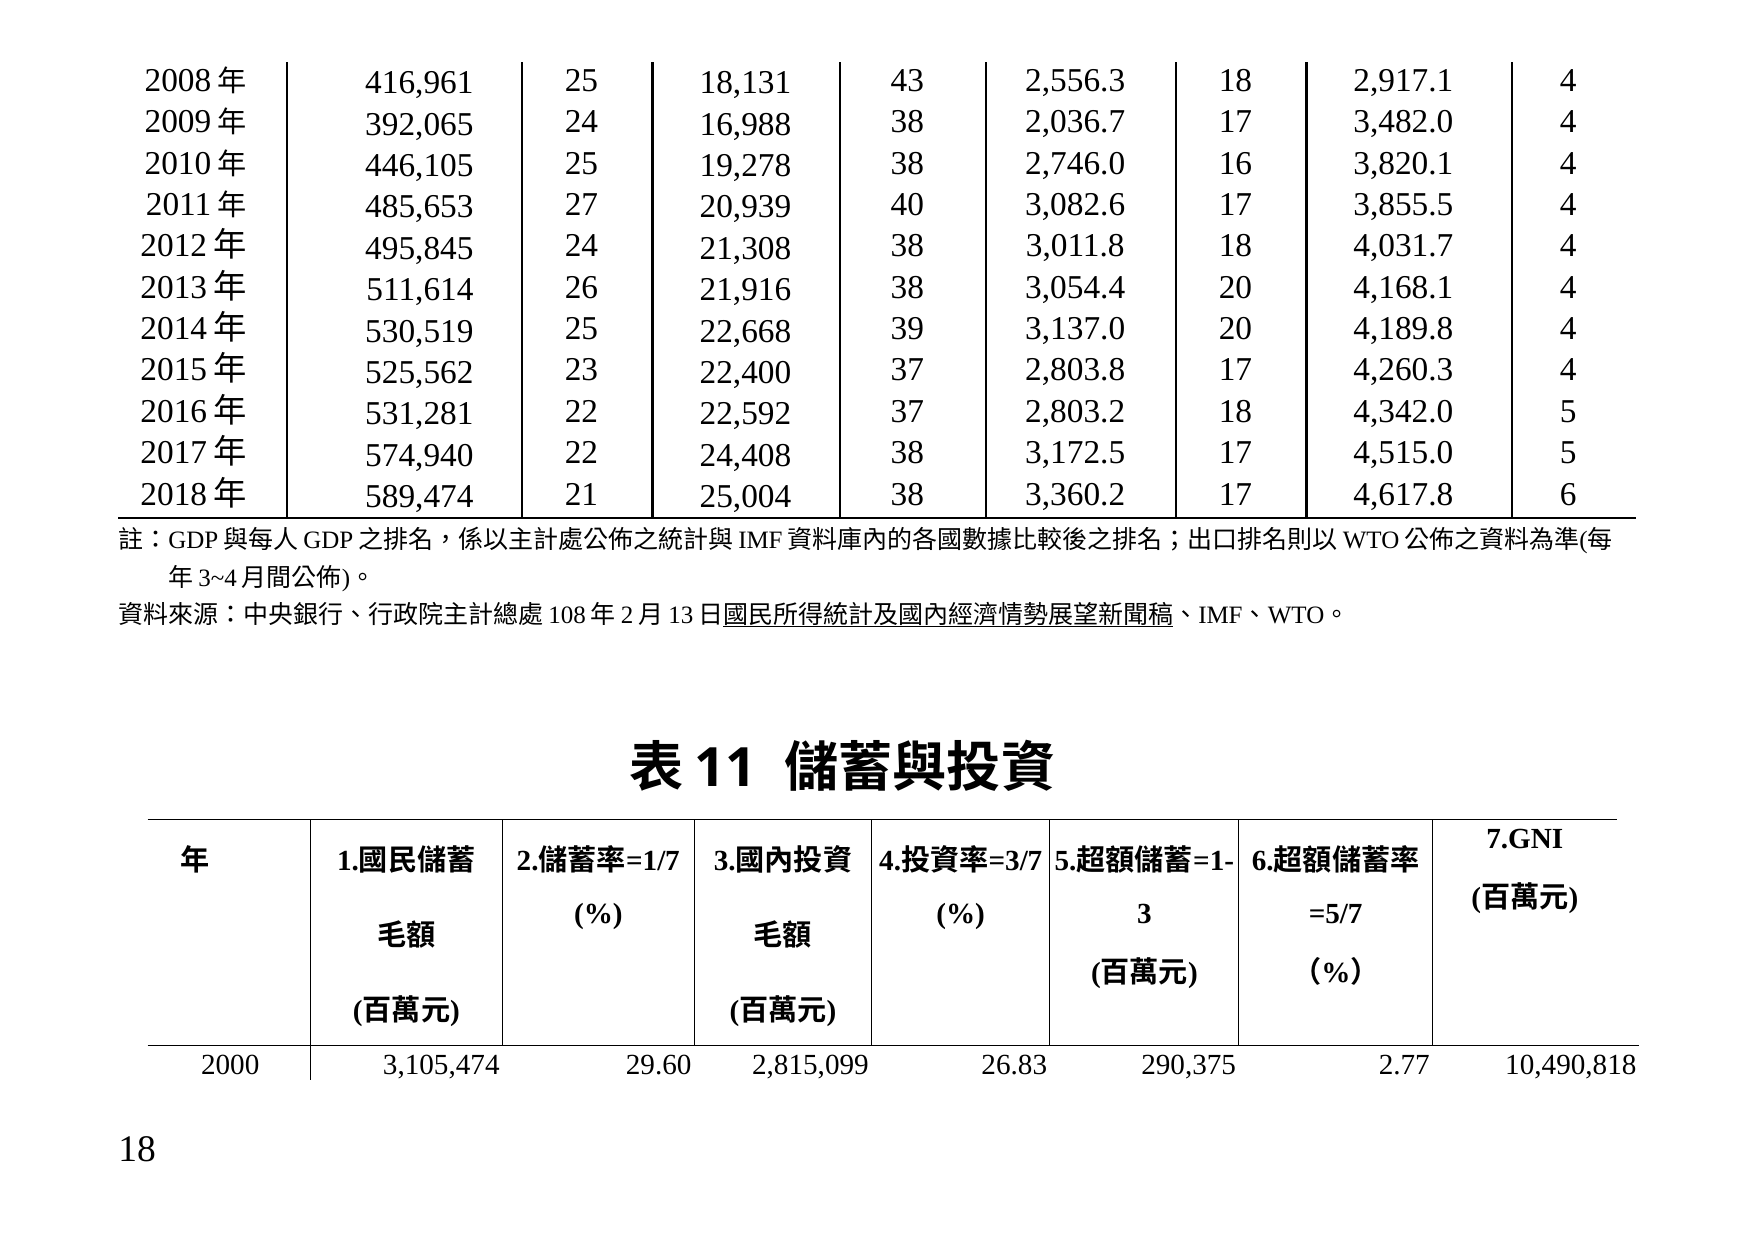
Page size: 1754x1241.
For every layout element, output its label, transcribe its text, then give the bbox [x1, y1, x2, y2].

table_cell 16 [1177, 145, 1305, 186]
table_cell 27 [523, 186, 651, 227]
table_cell 290,375 [1050, 1046, 1239, 1080]
table_header 1.國民儲蓄 毛額 (百萬元) [311, 820, 502, 1045]
table_cell 22,400 [654, 351, 839, 393]
table_cell 416,961 [288, 62, 521, 103]
table_cell 21,916 [654, 269, 839, 310]
table_cell 2014年 [118, 310, 286, 351]
table_header [1617, 819, 1639, 1045]
table_cell 24 [523, 228, 651, 269]
table_cell 3,482.0 [1308, 103, 1511, 145]
table_cell 4,617.8 [1308, 476, 1511, 517]
table_cell 10,490,818 [1432, 1046, 1639, 1080]
table_header 6.超額儲蓄率=5/7 （%） [1239, 820, 1432, 1045]
table_cell 21 [523, 476, 651, 517]
table_cell 2016年 [118, 393, 286, 434]
table_cell 2012年 [118, 228, 286, 269]
table_cell 2013年 [118, 269, 286, 310]
table_cell 25,004 [654, 476, 839, 517]
table_cell 2,803.2 [987, 393, 1175, 434]
table_cell 4 [1513, 145, 1636, 186]
table_cell 24,408 [654, 434, 839, 476]
table_cell 3,105,474 [311, 1046, 502, 1080]
table_cell 22 [523, 434, 651, 476]
table_cell 38 [841, 145, 985, 186]
table_cell 40 [841, 186, 985, 227]
table_cell 19,278 [654, 145, 839, 186]
table_cell 18 [1177, 62, 1305, 103]
table_cell 2,917.1 [1308, 62, 1511, 103]
table_cell 2017年 [118, 434, 286, 476]
table_cell 530,519 [288, 310, 521, 351]
table_cell 17 [1177, 476, 1305, 517]
table_cell 531,281 [288, 393, 521, 434]
table_header 年 [148, 820, 310, 1045]
table_cell 26 [523, 269, 651, 310]
table_cell 20 [1177, 269, 1305, 310]
table_cell 3,820.1 [1308, 145, 1511, 186]
table_cell 38 [841, 228, 985, 269]
table_cell 446,105 [288, 145, 521, 186]
table_cell 37 [841, 393, 985, 434]
table_cell 2,803.8 [987, 351, 1175, 393]
table_cell 4,031.7 [1308, 228, 1511, 269]
table_cell 4 [1513, 186, 1636, 227]
table_cell 485,653 [288, 186, 521, 227]
table_cell 2015年 [118, 351, 286, 393]
table_cell 2008年 [118, 62, 286, 103]
table_cell 4,515.0 [1308, 434, 1511, 476]
table_cell 574,940 [288, 434, 521, 476]
table_cell 17 [1177, 351, 1305, 393]
table_cell 4 [1513, 228, 1636, 269]
table_cell 26.83 [871, 1046, 1049, 1080]
table_cell 3,172.5 [987, 434, 1175, 476]
table_cell 2010年 [118, 145, 286, 186]
table_cell 17 [1177, 434, 1305, 476]
table_cell 3,855.5 [1308, 186, 1511, 227]
table_cell 2,036.7 [987, 103, 1175, 145]
table_cell 17 [1177, 103, 1305, 145]
table_cell 18 [1177, 228, 1305, 269]
table_cell 18 [1177, 393, 1305, 434]
table_cell 4,189.8 [1308, 310, 1511, 351]
table_header 4.投資率=3/7 (%) [872, 820, 1049, 1045]
table_cell 4 [1513, 351, 1636, 393]
table_header 3.國內投資 毛額 (百萬元) [695, 820, 871, 1045]
table_cell 2,815,099 [694, 1046, 871, 1080]
table_cell 4 [1513, 269, 1636, 310]
table_cell 21,308 [654, 228, 839, 269]
table_cell 17 [1177, 186, 1305, 227]
table_cell 2,556.3 [987, 62, 1175, 103]
table_cell 4,168.1 [1308, 269, 1511, 310]
table_cell 20,939 [654, 186, 839, 227]
table_cell 2000 [148, 1046, 310, 1080]
table_cell 3,011.8 [987, 228, 1175, 269]
table_cell 2011年 [118, 186, 286, 227]
table_cell 2,746.0 [987, 145, 1175, 186]
table_cell 525,562 [288, 351, 521, 393]
table_header 7.GNI (百萬元) [1433, 820, 1617, 1045]
table_cell 39 [841, 310, 985, 351]
table_cell 495,845 [288, 228, 521, 269]
table_cell 4 [1513, 103, 1636, 145]
table_cell 4,342.0 [1308, 393, 1511, 434]
table_cell 6 [1513, 476, 1636, 517]
table_cell 511,614 [288, 269, 521, 310]
table_cell 589,474 [288, 476, 521, 517]
table_header 2.儲蓄率=1/7 (%) [503, 820, 694, 1045]
text 註：GDP與每人GDP之排名，係以主計處公佈之統計與IMF資料庫內的各國數據比較後之排名；出口排名則以WTO公佈之資料為準(每年3~4月間公佈)。 [118, 519, 1636, 594]
table_cell 25 [523, 310, 651, 351]
table_cell 38 [841, 434, 985, 476]
table_cell 2018年 [118, 476, 286, 517]
table_cell 20 [1177, 310, 1305, 351]
table_cell 38 [841, 476, 985, 517]
table_cell 25 [523, 145, 651, 186]
table_cell 24 [523, 103, 651, 145]
table_cell 18,131 [654, 62, 839, 103]
table_cell 22,668 [654, 310, 839, 351]
table_cell 3,137.0 [987, 310, 1175, 351]
table_cell 5 [1513, 393, 1636, 434]
table_cell 3,082.6 [987, 186, 1175, 227]
table_cell 4 [1513, 62, 1636, 103]
table_cell 23 [523, 351, 651, 393]
table_cell 37 [841, 351, 985, 393]
table_cell 392,065 [288, 103, 521, 145]
table_cell 38 [841, 103, 985, 145]
table_cell 4 [1513, 310, 1636, 351]
text 表11 儲蓄與投資 [168, 706, 1636, 819]
table_cell 38 [841, 269, 985, 310]
table_cell 29.60 [502, 1046, 694, 1080]
table_cell 2009年 [118, 103, 286, 145]
table_cell 3,360.2 [987, 476, 1175, 517]
table_header 5.超額儲蓄=1-3 (百萬元) [1050, 820, 1238, 1045]
table_cell 4,260.3 [1308, 351, 1511, 393]
table_cell 22,592 [654, 393, 839, 434]
table_cell 2.77 [1239, 1046, 1432, 1080]
table_cell 22 [523, 393, 651, 434]
table_cell 5 [1513, 434, 1636, 476]
table_cell 43 [841, 62, 985, 103]
table_cell 3,054.4 [987, 269, 1175, 310]
table_cell 16,988 [654, 103, 839, 145]
text 資料來源：中央銀行、行政院主計總處108年2月13日國民所得統計及國內經濟情勢展望新聞稿、IMF、WTO。 [118, 594, 1636, 631]
table_cell 25 [523, 62, 651, 103]
